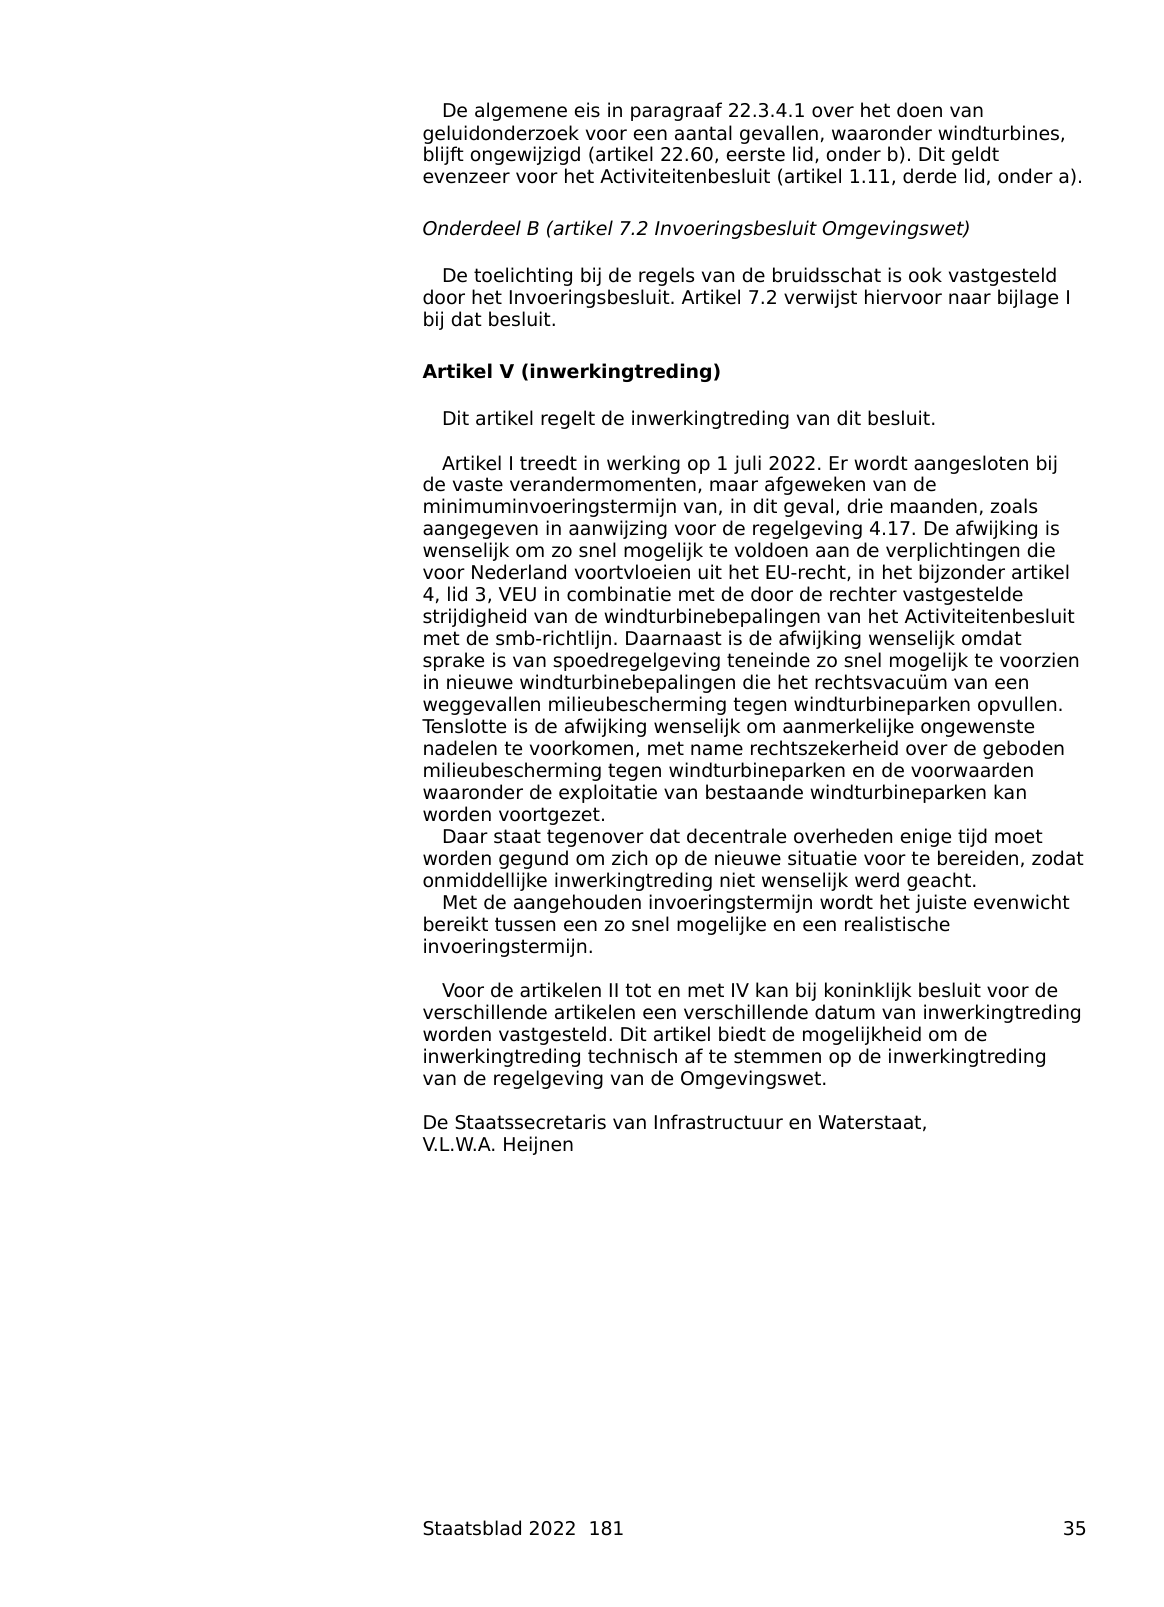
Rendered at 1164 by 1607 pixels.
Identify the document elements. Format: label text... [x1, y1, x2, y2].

subtitle Artikel V (inwerkingtreding) [422, 361, 1087, 383]
text Dit artikel regelt de inwerkingtreding van dit besluit. [422, 408, 1087, 430]
subtitle Onderdeel B (artikel 7.2 Invoeringsbesluit Omgevingswet) [422, 218, 1087, 240]
text Met de aangehouden invoeringstermijn wordt het juiste evenwicht bereikt tussen een zo snel mogelijke en een realistische invoeringstermijn. [422, 892, 1087, 958]
text Daar staat tegenover dat decentrale overheden enige tijd moet worden gegund om zich op de nieuwe situatie voor te bereiden, zodat onmiddellijke inwerkingtreding niet wenselijk werd geacht. [422, 826, 1087, 892]
text Artikel I treedt in werking op 1 juli 2022. Er wordt aangesloten bij de vaste verandermomenten, maar afgeweken van de minimuminvoeringstermijn van, in dit geval, drie maanden, zoals aangegeven in aanwijzing voor de regelgeving 4.17. De afwijking is wenselijk om zo snel mogelijk te voldoen aan de verplichtingen die voor Nederland voortvloeien uit het EU-recht, in het bijzonder artikel 4, lid 3, VEU in combinatie met de door de rechter vastgestelde strijdigheid van de windturbinebepalingen van het Activiteitenbesluit met de smb-richtlijn. Daarnaast is de afwijking wenselijk omdat sprake is van spoedregelgeving teneinde zo snel mogelijk te voorzien in nieuwe windturbinebepalingen die het rechtsvacuüm van een weggevallen milieubescherming tegen windturbineparken opvullen. Tenslotte is de afwijking wenselijk om aanmerkelijke ongewenste nadelen te voorkomen, met name rechtszekerheid over de geboden milieubescherming tegen windturbineparken en de voorwaarden waaronder de exploitatie van bestaande windturbineparken kan worden voortgezet. [422, 452, 1087, 826]
text Voor de artikelen II tot en met IV kan bij koninklijk besluit voor de verschillende artikelen een verschillende datum van inwerkingtreding worden vastgesteld. Dit artikel biedt de mogelijkheid om de inwerkingtreding technisch af te stemmen op de inwerkingtreding van de regelgeving van de Omgevingswet. [422, 980, 1087, 1090]
text De algemene eis in paragraaf 22.3.4.1 over het doen van geluidonderzoek voor een aantal gevallen, waaronder windturbines, blijft ongewijzigd (artikel 22.60, eerste lid, onder b). Dit geldt evenzeer voor het Activiteitenbesluit (artikel 1.11, derde lid, onder a). [422, 100, 1087, 188]
text De Staatssecretaris van Infrastructuur en Waterstaat, V.L.W.A. Heijnen [422, 1112, 1087, 1156]
text De toelichting bij de regels van de bruidsschat is ook vastgesteld door het Invoeringsbesluit. Artikel 7.2 verwijst hiervoor naar bijlage I bij dat besluit. [422, 265, 1087, 331]
